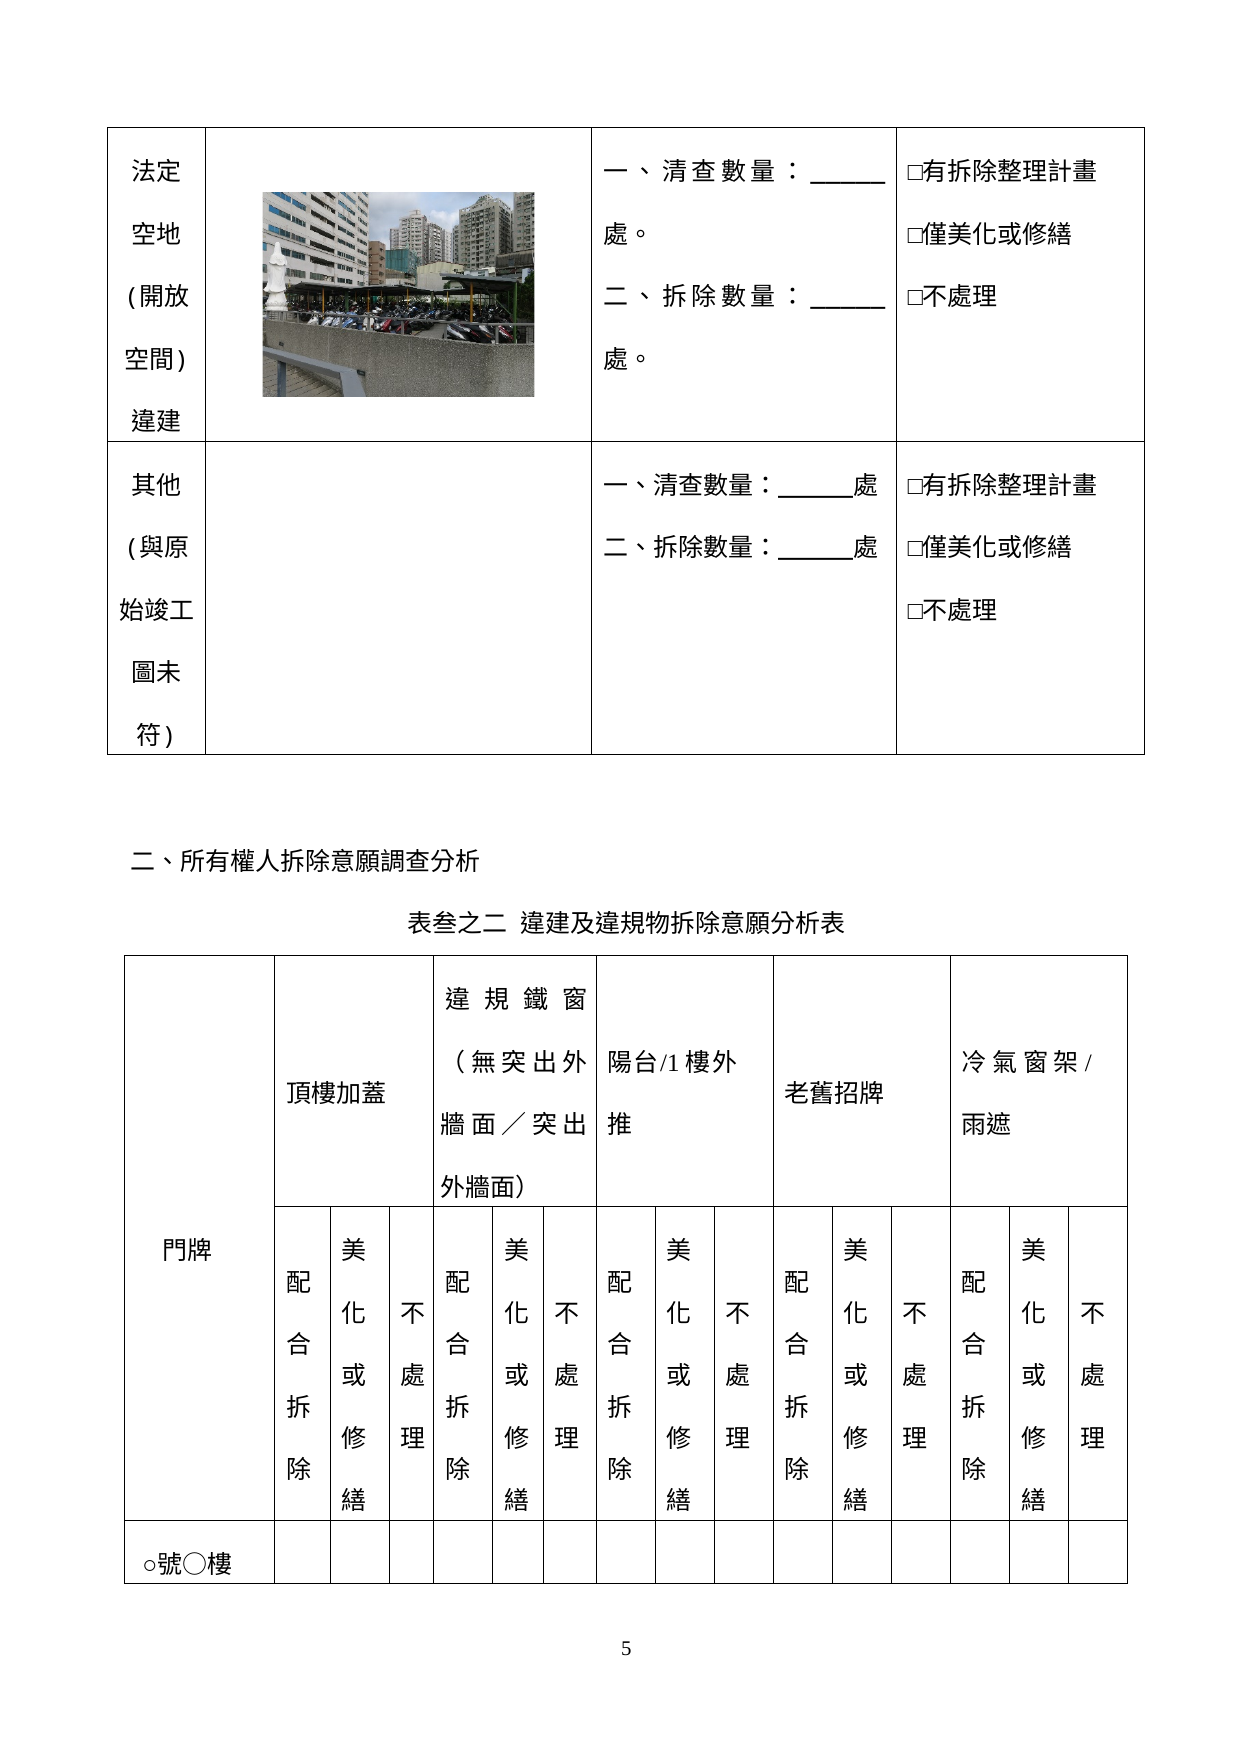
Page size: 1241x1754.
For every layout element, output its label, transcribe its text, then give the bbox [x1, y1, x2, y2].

table_cell 不處理 [1069, 1207, 1127, 1520]
table_cell [493, 1521, 543, 1583]
table_cell 美化或修繕 [656, 1207, 714, 1520]
table_cell 一、清查數量：_____處 二、拆除數量：_____處 [592, 442, 896, 754]
table_cell [390, 1521, 433, 1583]
table_cell [1069, 1521, 1127, 1583]
table_header 老舊招牌 [774, 956, 950, 1206]
table_cell 不處理 [715, 1207, 773, 1520]
table_cell [951, 1521, 1009, 1583]
table_cell 配合拆除 [275, 1207, 330, 1520]
table_cell [275, 1521, 330, 1583]
table_cell [331, 1521, 389, 1583]
table_cell [715, 1521, 773, 1583]
table_cell 配合拆除 [597, 1207, 655, 1520]
table_cell [206, 128, 591, 441]
table_header 頂樓加蓋 [275, 956, 433, 1206]
table_cell 美化或修繕 [833, 1207, 891, 1520]
table_cell 配合拆除 [434, 1207, 492, 1520]
table_cell 美化或修繕 [1010, 1207, 1068, 1520]
table_cell 法定 空地 (開放 空間) 違建 [108, 128, 205, 441]
table_cell 配合拆除 [774, 1207, 832, 1520]
text 二、所有權人拆除意願調查分析 [130, 818, 1097, 880]
table_header 門牌 [125, 956, 274, 1520]
table_header 違規鐵窗（無突出外牆面／突出外牆面） [434, 956, 596, 1206]
table_cell □有拆除整理計畫 □僅美化或修繕 □不處理 [897, 442, 1144, 754]
table_cell [1010, 1521, 1068, 1583]
table_cell 美化或修繕 [493, 1207, 543, 1520]
table_cell 不處理 [892, 1207, 950, 1520]
table_cell [544, 1521, 596, 1583]
table_cell □有拆除整理計畫 □僅美化或修繕 □不處理 [897, 128, 1144, 441]
table_header 陽台/1樓外推 [597, 956, 773, 1206]
text 表叁之二 違建及違規物拆除意願分析表 [130, 880, 1097, 943]
table_cell [656, 1521, 714, 1583]
table_cell 不處理 [390, 1207, 433, 1520]
table_cell 一、清查數量：_____處。 二、拆除數量：_____處。 [592, 128, 896, 441]
table_cell [206, 442, 591, 754]
table_cell [774, 1521, 832, 1583]
table_header 冷氣窗架/雨遮 [951, 956, 1127, 1206]
table_cell [833, 1521, 891, 1583]
table_cell 不處理 [544, 1207, 596, 1520]
table_cell [597, 1521, 655, 1583]
table_cell 美化或修繕 [331, 1207, 389, 1520]
table_cell [892, 1521, 950, 1583]
table_cell 配合拆除 [951, 1207, 1009, 1520]
table_cell 其他(與原始竣工圖未符) [108, 442, 205, 754]
table_cell ○號○樓 [125, 1521, 274, 1583]
table_cell [434, 1521, 492, 1583]
